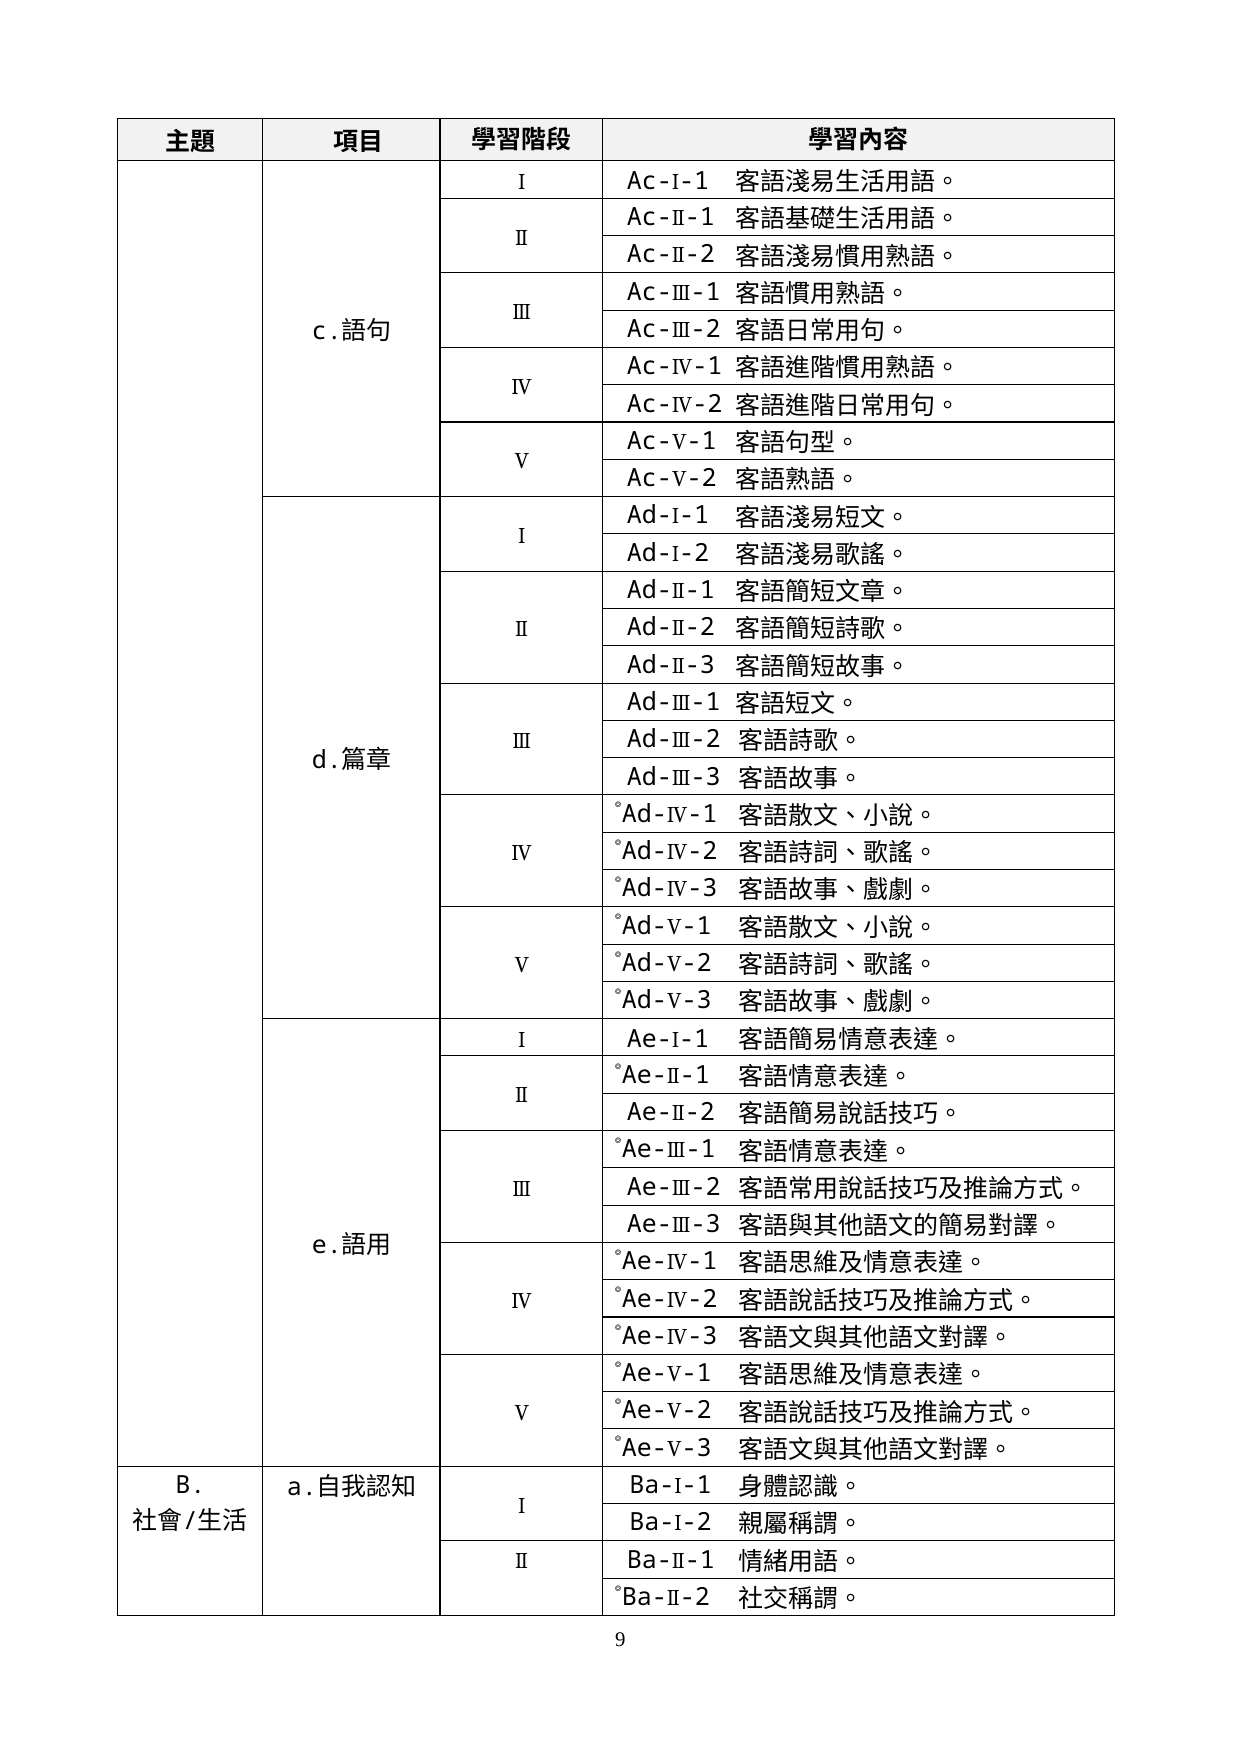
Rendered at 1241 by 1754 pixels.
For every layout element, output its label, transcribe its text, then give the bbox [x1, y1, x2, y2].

table_cell Ⅰ [441, 1467, 602, 1540]
table_cell 客語詩詞、歌謠。 [738, 945, 1114, 981]
table_cell 客語基礎生活用語。 [738, 199, 1114, 235]
table_cell 客語與其他語文的簡易對譯。 [738, 1206, 1114, 1242]
table_cell 客語文與其他語文對譯。 [738, 1429, 1114, 1466]
table_cell Ae-Ⅰ-1 [603, 1019, 738, 1055]
table_cell Ⅴ [441, 1355, 602, 1466]
table_cell 客語散文、小說。 [738, 907, 1114, 943]
table_cell Ⅱ [441, 1541, 602, 1615]
table_cell Ad-Ⅱ-3 [603, 646, 738, 682]
table_cell ◎Ae-Ⅱ-1 [603, 1056, 738, 1093]
table_cell 客語說話技巧及推論方式。 [738, 1280, 1114, 1316]
table_cell 客語簡短詩歌。 [738, 609, 1114, 645]
table_cell ◎Ad-Ⅳ-1 [603, 795, 738, 832]
table_cell ◎Ae-Ⅴ-3 [603, 1429, 738, 1466]
table_cell Ad-Ⅲ-3 [603, 758, 738, 794]
table_cell Ad-Ⅰ-2 [603, 534, 738, 571]
table_cell Ad-Ⅱ-2 [603, 609, 738, 645]
table_cell 客語故事、戲劇。 [738, 870, 1114, 906]
table_cell 客語詩詞、歌謠。 [738, 833, 1114, 869]
table_cell 客語熟語。 [738, 460, 1114, 496]
table_cell 客語慣用熟語。 [738, 273, 1114, 309]
table_cell 社交稱謂。 [738, 1579, 1114, 1615]
table_cell 客語淺易生活用語。 [738, 161, 1114, 198]
table_cell ◎Ad-Ⅳ-3 [603, 870, 738, 906]
table_cell 客語淺易短文。 [738, 497, 1114, 533]
table_cell Ⅲ [441, 684, 602, 794]
table_cell ◎Ad-Ⅴ-2 [603, 945, 738, 981]
table_cell ◎Ad-Ⅳ-2 [603, 833, 738, 869]
table_cell Ad-Ⅰ-1 [603, 497, 738, 533]
table_cell d.篇章 [263, 497, 439, 1018]
table_cell 客語常用說話技巧及推論方式。 [738, 1168, 1114, 1204]
table_cell 客語進階日常用句。 [738, 385, 1114, 421]
table_cell 客語故事、戲劇。 [738, 982, 1114, 1018]
table_cell Ac-Ⅲ-2 [603, 311, 738, 347]
table_cell ◎Ae-Ⅲ-1 [603, 1131, 738, 1167]
table_header 學習階段 [441, 119, 602, 160]
table_cell Ⅴ [441, 423, 602, 496]
table_cell 客語文與其他語文對譯。 [738, 1318, 1114, 1354]
table_cell ◎Ae-Ⅴ-1 [603, 1355, 738, 1391]
table_cell 客語短文。 [738, 684, 1114, 720]
table_cell ◎Ba-Ⅱ-2 [603, 1579, 738, 1615]
table_cell Ae-Ⅲ-2 [603, 1168, 738, 1204]
table_cell Ⅰ [441, 1019, 602, 1055]
table_cell a.自我認知 [263, 1467, 439, 1615]
table_cell Ⅴ [441, 907, 602, 1018]
table_cell ◎Ae-Ⅳ-2 [603, 1280, 738, 1316]
table_cell Ad-Ⅱ-1 [603, 572, 738, 608]
table_cell Ⅱ [441, 199, 602, 272]
table_cell Ⅲ [441, 1131, 602, 1242]
table_cell 客語句型。 [738, 423, 1114, 459]
table_cell 客語簡短文章。 [738, 572, 1114, 608]
table_cell 客語說話技巧及推論方式。 [738, 1392, 1114, 1428]
table_cell Ae-Ⅲ-3 [603, 1206, 738, 1242]
table_cell 客語日常用句。 [738, 311, 1114, 347]
table_cell 客語故事。 [738, 758, 1114, 794]
table_cell Ⅰ [441, 161, 602, 198]
table_header 主題 [118, 119, 262, 160]
table_cell Ⅳ [441, 1243, 602, 1354]
table_cell ◎Ad-Ⅴ-1 [603, 907, 738, 943]
table_cell ◎Ae-Ⅳ-1 [603, 1243, 738, 1279]
table_cell Ac-Ⅰ-1 [603, 161, 738, 198]
table_cell 客語思維及情意表達。 [738, 1243, 1114, 1279]
table_cell 客語簡短故事。 [738, 646, 1114, 682]
table_header 學習內容 [603, 119, 1114, 160]
table_cell 客語情意表達。 [738, 1131, 1114, 1167]
table_cell Ac-Ⅳ-2 [603, 385, 738, 421]
table_cell c.語句 [263, 161, 439, 496]
table_cell Ac-Ⅱ-2 [603, 236, 738, 272]
table_cell Ba-Ⅰ-1 [603, 1467, 738, 1503]
table_cell 客語進階慣用熟語。 [738, 348, 1114, 384]
table_cell ◎Ad-Ⅴ-3 [603, 982, 738, 1018]
table_cell 親屬稱謂。 [738, 1504, 1114, 1540]
table_cell 客語簡易情意表達。 [738, 1019, 1114, 1055]
table_cell 客語情意表達。 [738, 1056, 1114, 1093]
table_cell Ⅳ [441, 348, 602, 421]
table_cell Ⅲ [441, 273, 602, 347]
table_cell 客語淺易歌謠。 [738, 534, 1114, 571]
table_cell Ac-Ⅱ-1 [603, 199, 738, 235]
table_header 項目 [263, 119, 439, 160]
table_cell Ac-Ⅳ-1 [603, 348, 738, 384]
table_cell Ac-Ⅲ-1 [603, 273, 738, 309]
table_cell ◎Ae-Ⅳ-3 [603, 1318, 738, 1354]
table_cell Ba-Ⅱ-1 [603, 1541, 738, 1577]
table_cell Ⅳ [441, 795, 602, 906]
table_cell B. 社會/生活 [118, 1467, 262, 1615]
table_cell 情緒用語。 [738, 1541, 1114, 1577]
table_cell 客語詩歌。 [738, 721, 1114, 757]
table_cell Ac-Ⅴ-2 [603, 460, 738, 496]
table_cell 客語簡易說話技巧。 [738, 1094, 1114, 1130]
table_cell Ad-Ⅲ-2 [603, 721, 738, 757]
table_cell 身體認識。 [738, 1467, 1114, 1503]
table_cell Ⅱ [441, 572, 602, 682]
table_cell 客語淺易慣用熟語。 [738, 236, 1114, 272]
table_cell e.語用 [263, 1019, 439, 1466]
table_cell ◎Ae-Ⅴ-2 [603, 1392, 738, 1428]
table_cell 客語思維及情意表達。 [738, 1355, 1114, 1391]
table_cell Ⅱ [441, 1056, 602, 1130]
table_cell [118, 161, 262, 1466]
table_cell Ad-Ⅲ-1 [603, 684, 738, 720]
table_cell 客語散文、小說。 [738, 795, 1114, 832]
table_cell Ba-Ⅰ-2 [603, 1504, 738, 1540]
table_cell Ac-Ⅴ-1 [603, 423, 738, 459]
table_cell Ae-Ⅱ-2 [603, 1094, 738, 1130]
table_cell Ⅰ [441, 497, 602, 571]
